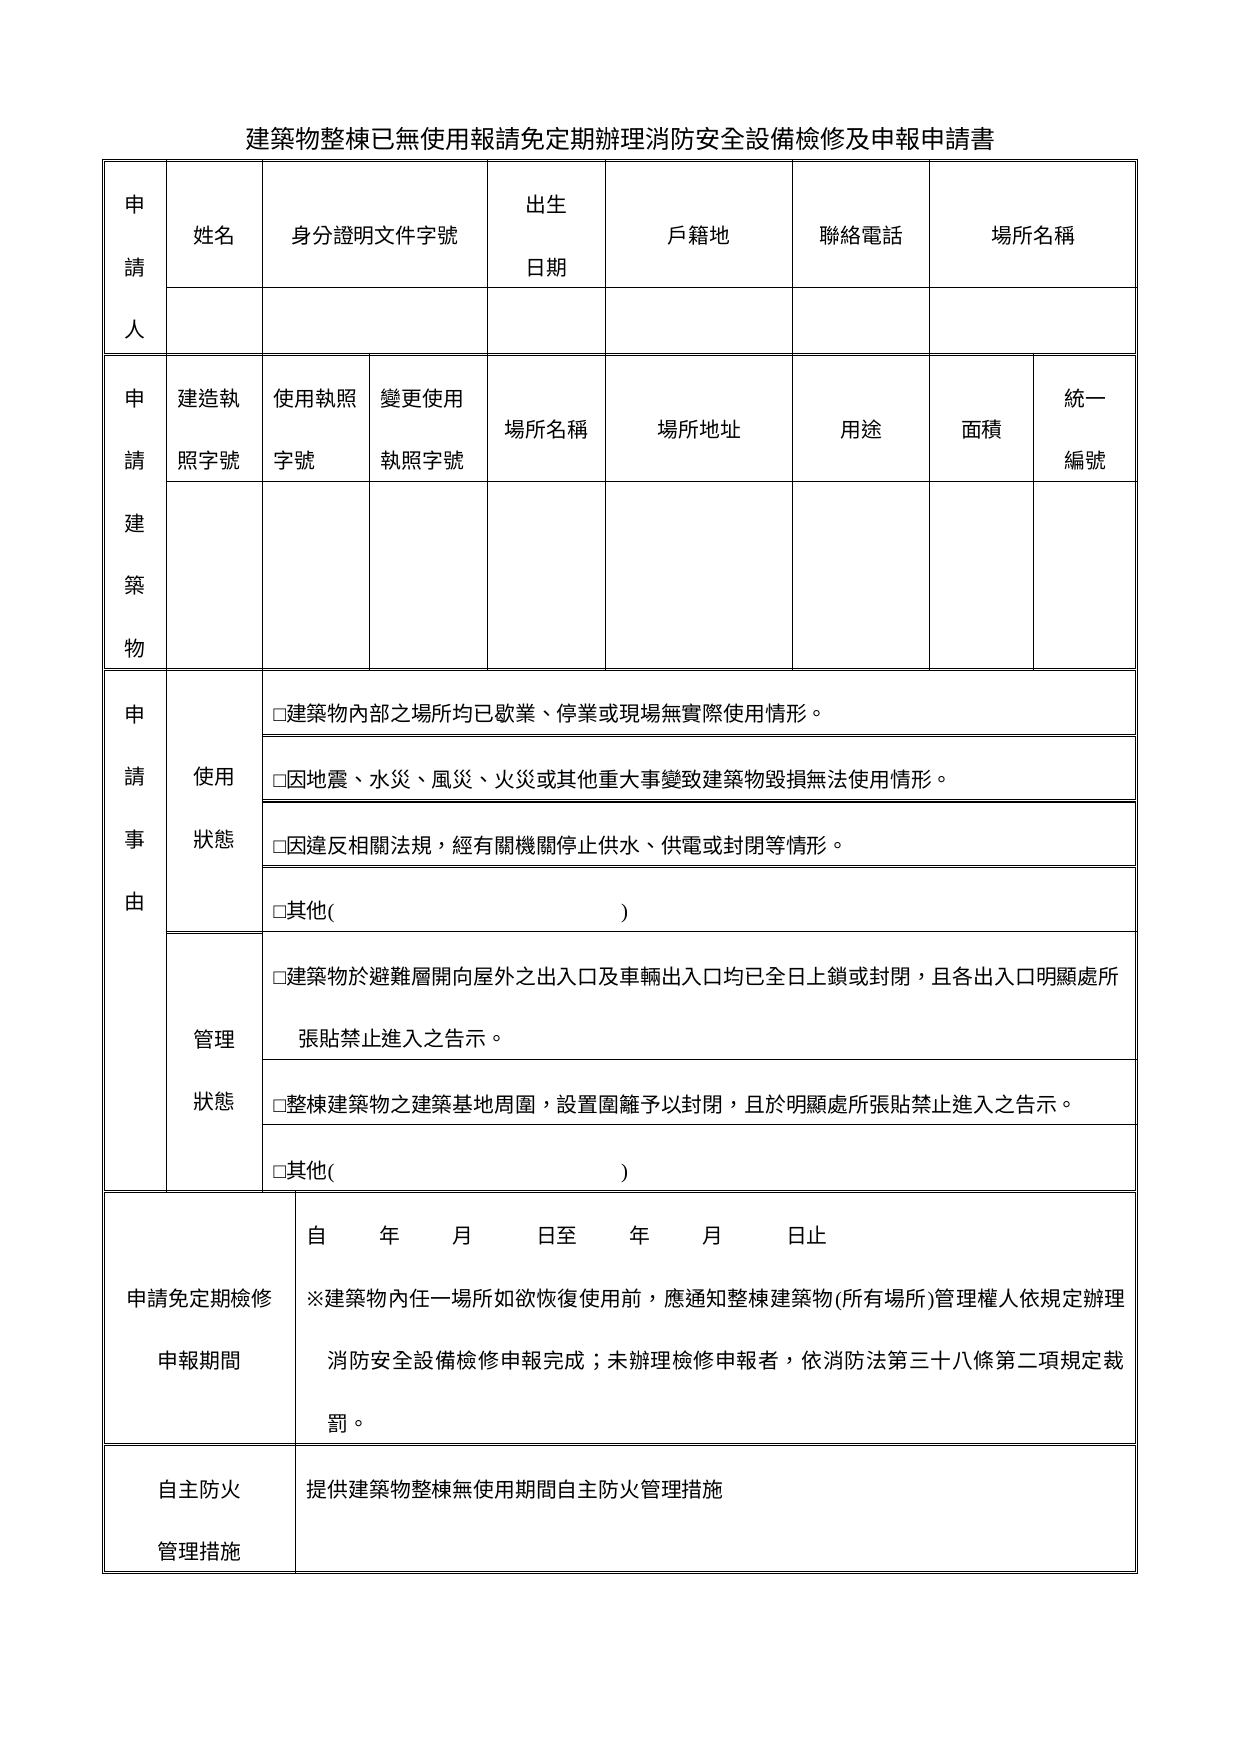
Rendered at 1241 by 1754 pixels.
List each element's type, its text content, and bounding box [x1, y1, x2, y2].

table_cell 自主防火 管理措施 [105, 1446, 295, 1571]
table_cell 變更使用執照字號 [370, 356, 487, 481]
table_cell [793, 482, 929, 668]
table_cell [488, 482, 605, 668]
table_cell 用途 [793, 356, 929, 481]
table_cell □整棟建築物之建築基地周圍，設置圍籬予以封閉，且於明顯處所張貼禁止進入之告示。 [263, 1060, 1135, 1124]
table_cell 場所名稱 [488, 356, 605, 481]
table_cell 申請建築物 [105, 356, 166, 668]
table_cell [167, 482, 262, 668]
table_header 姓名 [167, 162, 262, 287]
table_cell 管理 狀態 [167, 934, 262, 1190]
table_cell 申請免定期檢修 申報期間 [105, 1193, 295, 1443]
table_cell 建造執照字號 [167, 356, 262, 481]
table_cell 面積 [930, 356, 1033, 481]
table_header 聯絡電話 [793, 162, 929, 287]
table_cell □建築物內部之場所均已歇業、停業或現場無實際使用情形。 [263, 671, 1135, 734]
table_cell 統一 編號 [1034, 356, 1135, 481]
table_header 出生 日期 [488, 162, 605, 287]
table_header 戶籍地 [606, 162, 792, 287]
table_cell □其他( ) [263, 868, 1135, 931]
table_cell □其他( ) [263, 1125, 1135, 1190]
table_cell 自 年 月 日至 年 月 日止 ※建築物內任一場所如欲恢復使用前，應通知整棟建築物(所有場所)管理權人依規定辦理消防安全設備檢修申報完成；未辦理檢修申報者，依消防法第三十八條第二項規定裁罰。 [296, 1193, 1135, 1443]
table_cell □建築物於避難層開向屋外之出入口及車輛出入口均已全日上鎖或封閉，且各出入口明顯處所 張貼禁止進入之告示。 [263, 932, 1135, 1059]
table_cell [793, 288, 929, 352]
table_cell [1034, 482, 1135, 668]
table_cell [488, 288, 605, 352]
table_cell 使用執照字號 [263, 356, 369, 481]
table_cell 提供建築物整棟無使用期間自主防火管理措施 [296, 1446, 1135, 1571]
table_cell [930, 288, 1135, 352]
table_header 身分證明文件字號 [263, 162, 487, 287]
table_cell 使用 狀態 [167, 671, 262, 931]
table_cell [930, 482, 1033, 668]
table_cell [263, 288, 487, 352]
table_cell [370, 482, 487, 668]
table_header 申請人 [105, 162, 166, 352]
table_cell 場所地址 [606, 356, 792, 481]
table_cell [263, 482, 369, 668]
table_cell [606, 482, 792, 668]
table_cell □因違反相關法規，經有關機關停止供水、供電或封閉等情形。 [263, 803, 1135, 865]
table_cell □因地震、水災、風災、火災或其他重大事變致建築物毀損無法使用情形。 [263, 737, 1135, 799]
table_cell [606, 288, 792, 352]
table_cell 申請事由 [105, 671, 166, 1190]
table_cell [167, 288, 262, 352]
text 建築物整棟已無使用報請免定期辦理消防安全設備檢修及申報申請書 [187, 96, 1053, 159]
table_header 場所名稱 [930, 162, 1135, 287]
